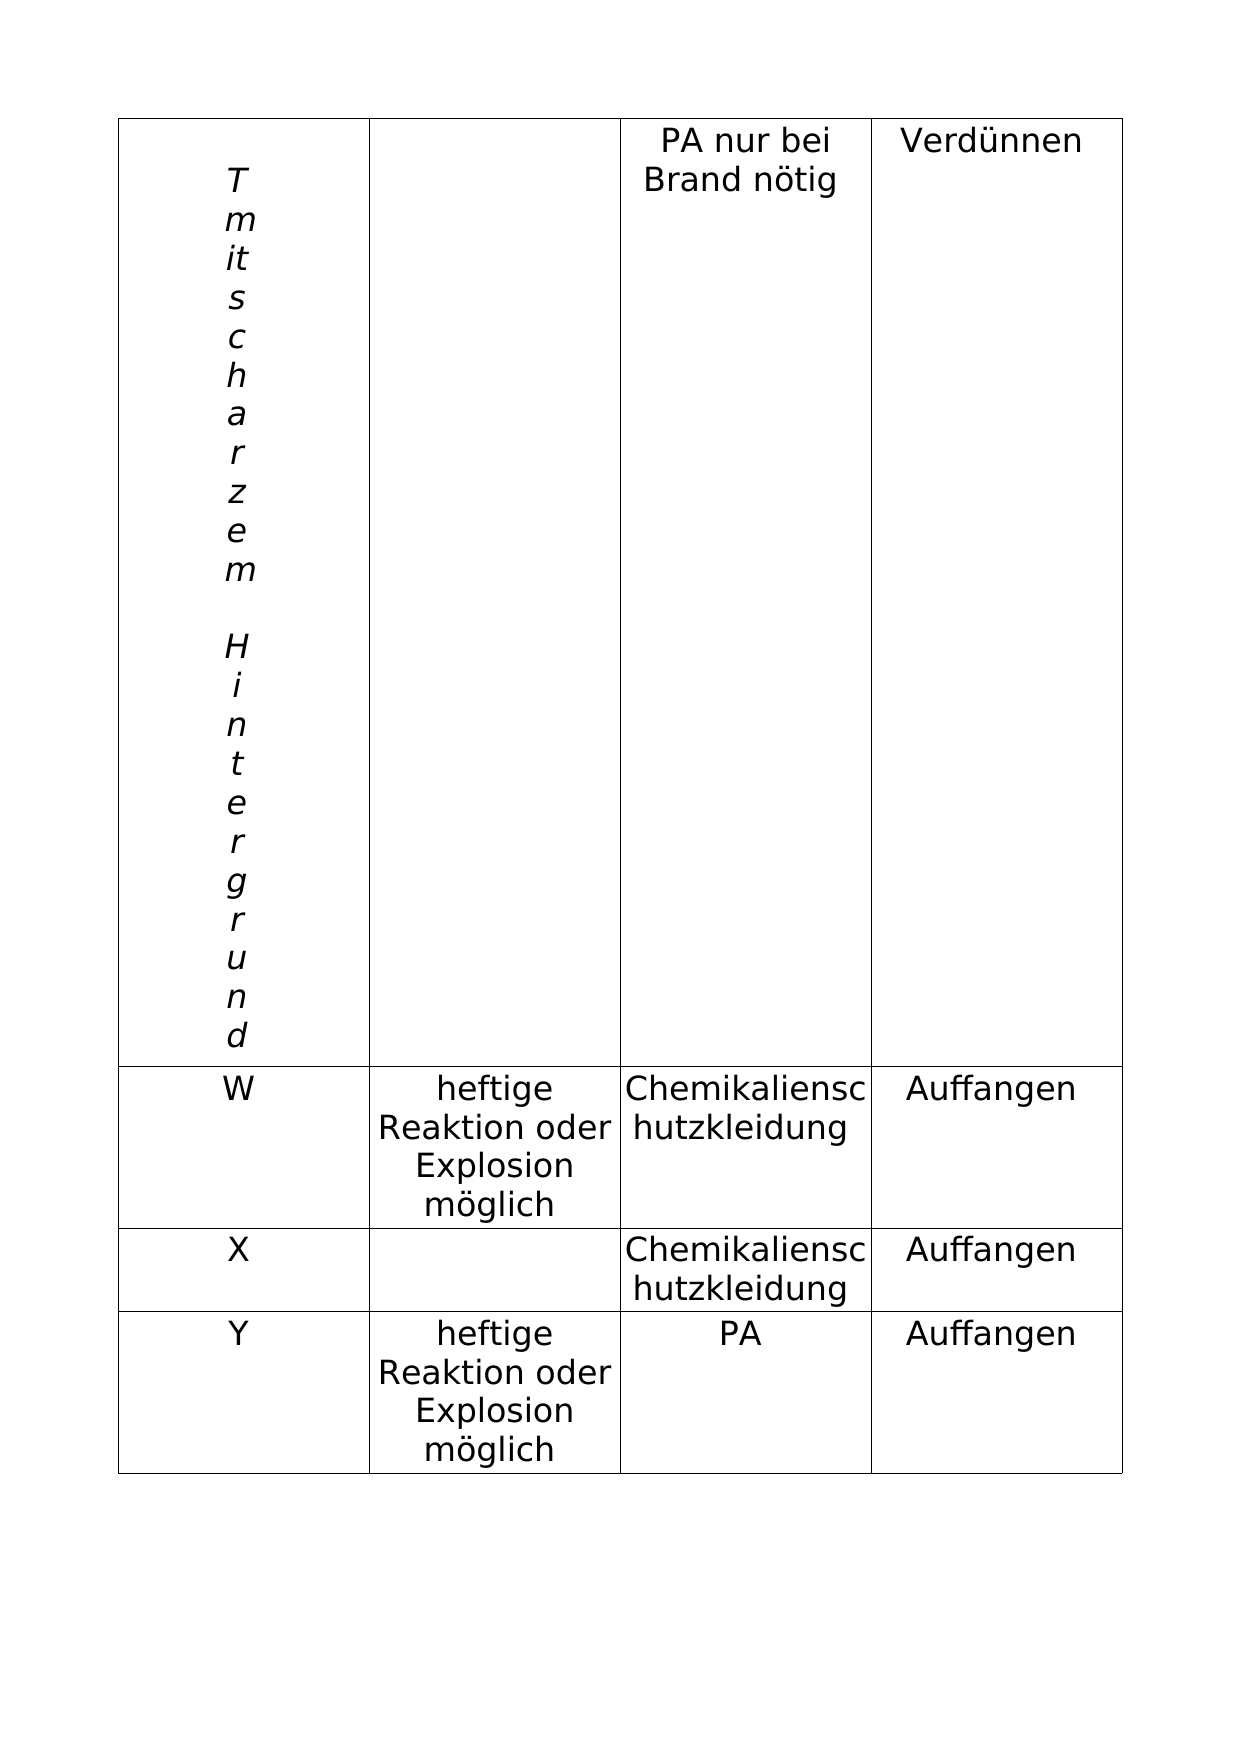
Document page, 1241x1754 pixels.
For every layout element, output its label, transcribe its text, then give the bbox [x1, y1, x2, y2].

table_cell Auffangen [872, 1229, 1122, 1311]
table_cell Chemikalienschutzkleidung [621, 1067, 871, 1228]
table_cell heftige Reaktion oder Explosion möglich [370, 1067, 620, 1228]
table_cell Chemikalienschutzkleidung [621, 1229, 871, 1311]
table_cell W [119, 1067, 369, 1228]
table_cell Auffangen [872, 1067, 1122, 1228]
table_cell Verdünnen [872, 119, 1122, 1066]
table_cell X [119, 1229, 369, 1311]
table_cell [119, 119, 369, 1066]
table_cell [370, 1229, 620, 1311]
table_cell PA [621, 1312, 871, 1473]
table_cell Y [119, 1312, 369, 1473]
table_cell Auffangen [872, 1312, 1122, 1473]
table_cell PA nur bei Brand nötig [621, 119, 871, 1066]
table_cell [370, 119, 620, 1066]
table_cell heftige Reaktion oder Explosion möglich [370, 1312, 620, 1473]
